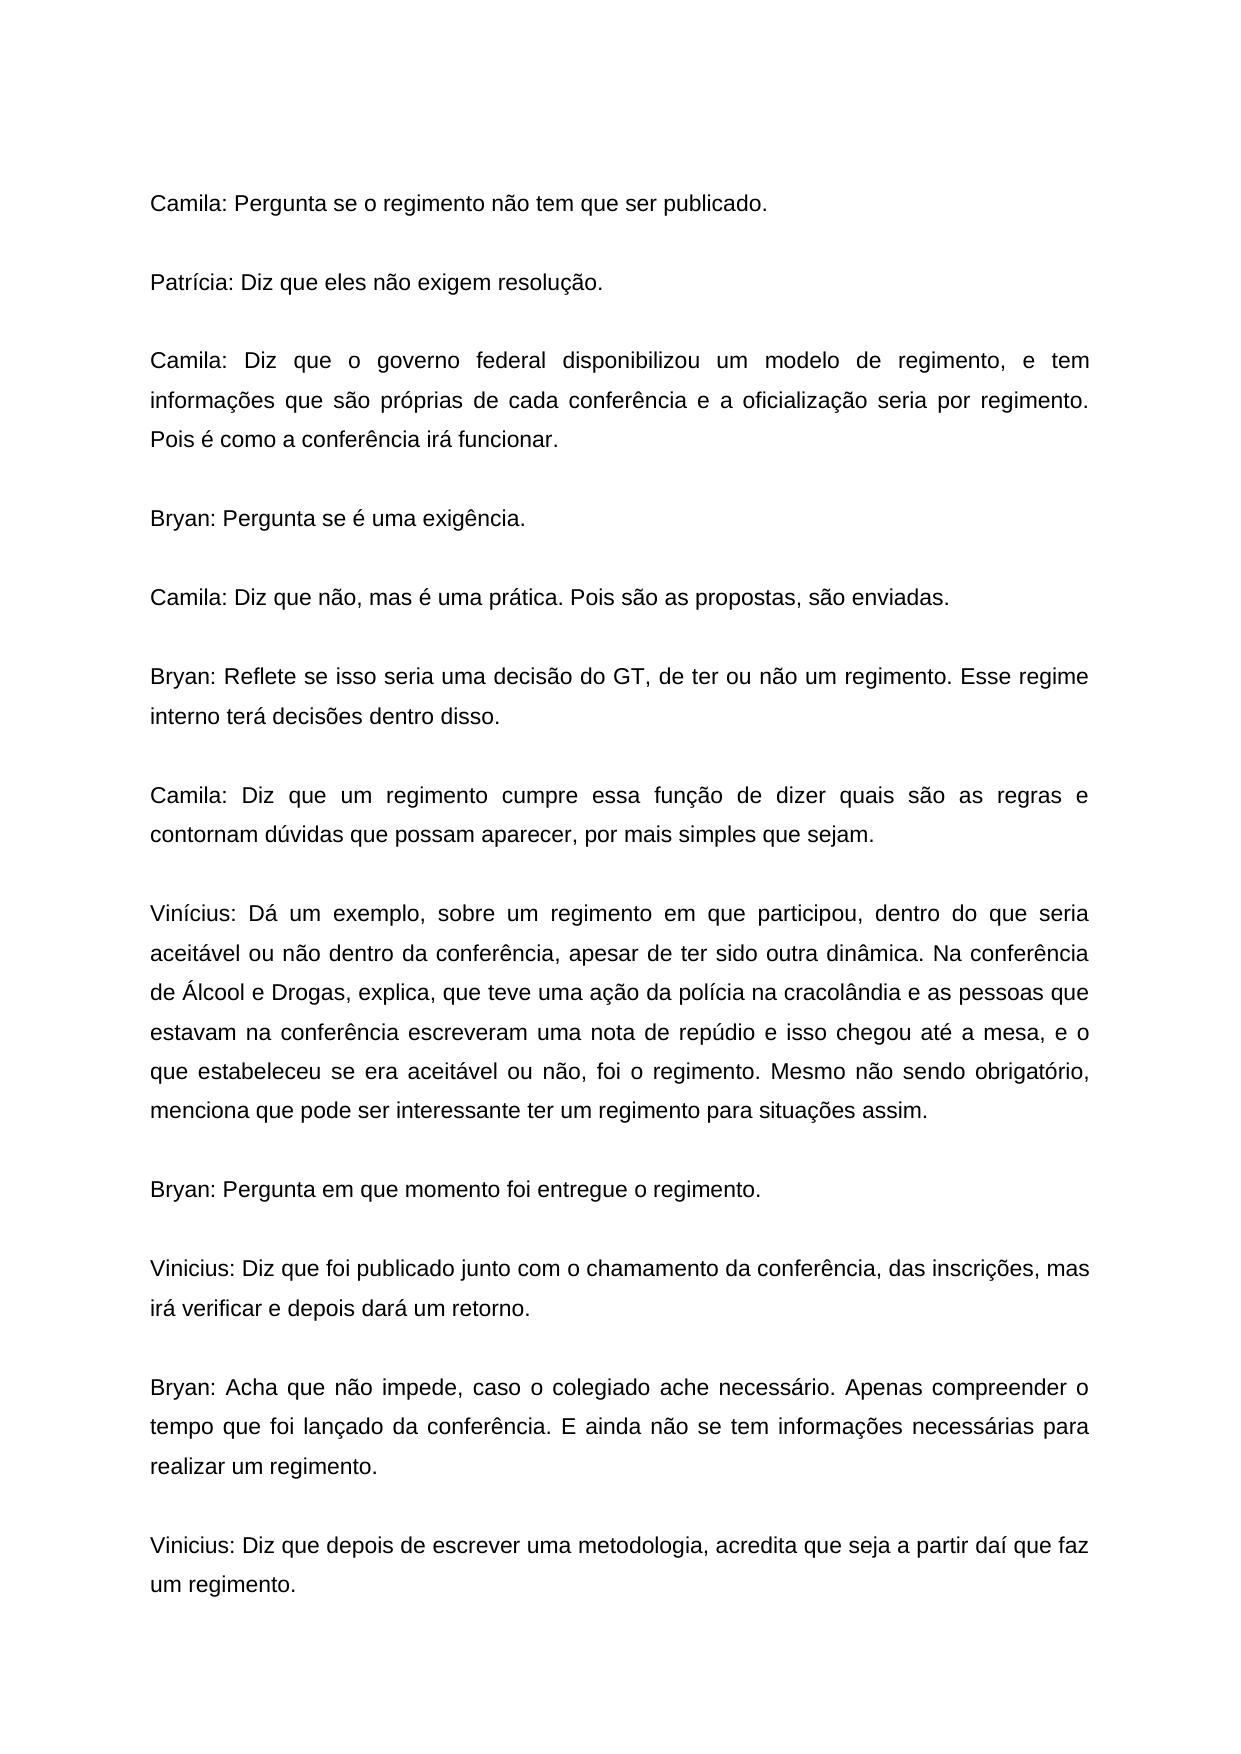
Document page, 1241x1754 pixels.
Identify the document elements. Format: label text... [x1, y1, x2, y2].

text Vinicius: Diz que depois de escrever uma metodologia, acredita que seja a partir daí que faz um regimento. [150, 1532, 1090, 1598]
text Vinicius: Diz que foi publicado junto com o chamamento da conferência, das inscrições, mas irá verificar e depois dará um retorno. [150, 1255, 1090, 1321]
text Vinícius: Dá um exemplo, sobre um regimento em que participou, dentro do que seria aceitável ou não dentro da conferência, apesar de ter sido outra dinâmica. Na conferência de Álcool e Drogas, explica, que teve uma ação da polícia na cracolândia e as pessoas que estavam na conferência escreveram uma nota de repúdio e isso chegou até a mesa, e o que estabeleceu se era aceitável ou não, foi o regimento. Mesmo não sendo obrigatório, menciona que pode ser interessante ter um regimento para situações assim. [150, 900, 1090, 1124]
text Bryan: Acha que não impede, caso o colegiado ache necessário. Apenas compreender o tempo que foi lançado da conferência. E ainda não se tem informações necessárias para realizar um regimento. [150, 1374, 1090, 1479]
text Bryan: Reflete se isso seria uma decisão do GT, de ter ou não um regimento. Esse regime interno terá decisões dentro disso. [150, 663, 1090, 729]
text Patrícia: Diz que eles não exigem resolução. [150, 268, 1090, 295]
text Camila: Diz que o governo federal disponibilizou um modelo de regimento, e tem informações que são próprias de cada conferência e a oficialização seria por regimento. Pois é como a conferência irá funcionar. [150, 347, 1090, 453]
text Bryan: Pergunta em que momento foi entregue o regimento. [150, 1176, 1090, 1203]
text Bryan: Pergunta se é uma exigência. [150, 505, 1090, 532]
text Camila: Diz que um regimento cumpre essa função de dizer quais são as regras e contornam dúvidas que possam aparecer, por mais simples que sejam. [150, 782, 1090, 847]
text Camila: Diz que não, mas é uma prática. Pois são as propostas, são enviadas. [150, 584, 1090, 611]
text Camila: Pergunta se o regimento não tem que ser publicado. [150, 189, 1090, 216]
